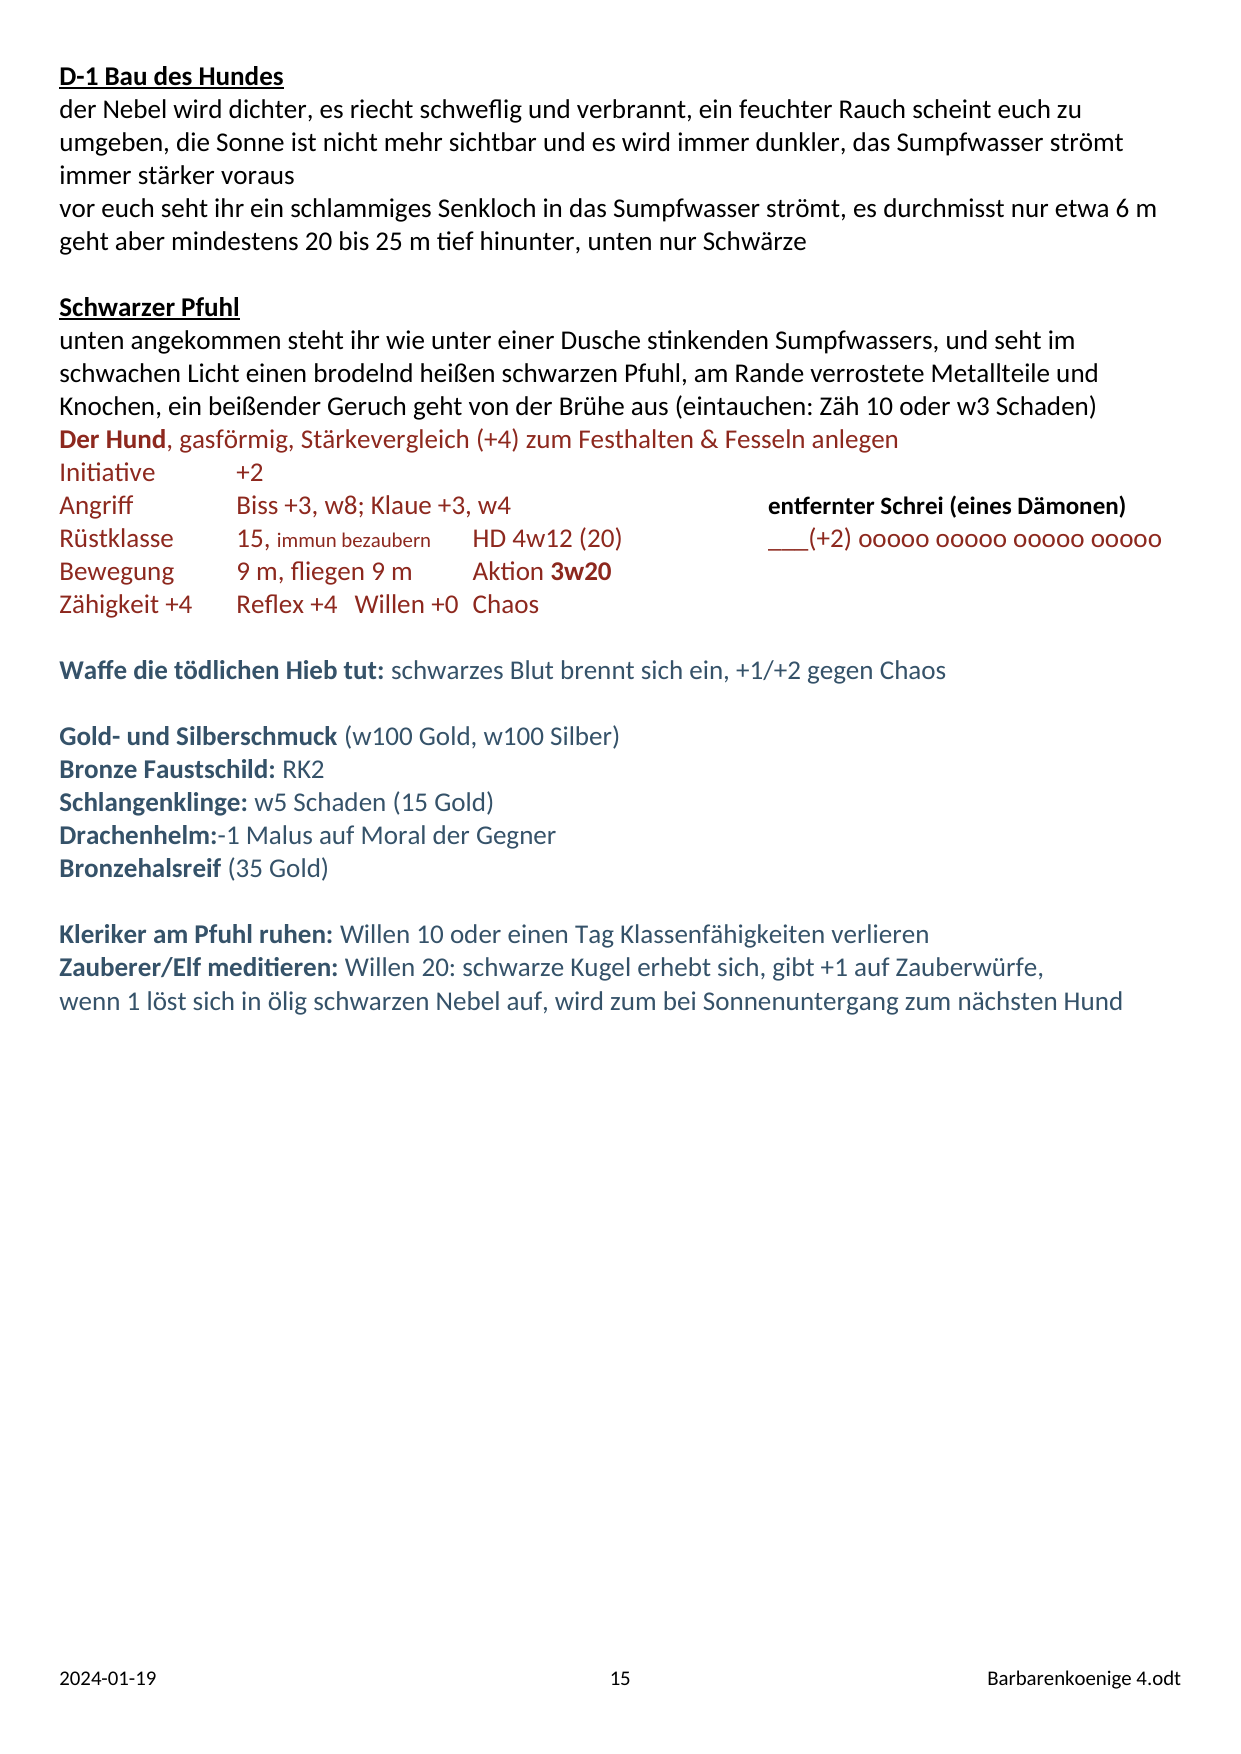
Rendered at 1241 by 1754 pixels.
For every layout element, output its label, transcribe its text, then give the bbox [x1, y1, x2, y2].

text wenn 1 löst sich in ölig schwarzen Nebel auf, wird zum bei Sonnenuntergang zum nächsten Hund [59, 984, 1181, 1017]
text Bronzehalsreif (35 Gold) [59, 852, 1181, 884]
text Zauberer/Elf meditieren: Willen 20: schwarze Kugel erhebt sich, gibt +1 auf Zauberwürfe, [59, 951, 1181, 984]
text Schwarzer Pfuhl [59, 290, 1181, 323]
text Der Hund, gasförmig, Stärkevergleich (+4) zum Festhalten & Fesseln anlegen [59, 422, 1181, 455]
text Initiative +2 [59, 455, 1181, 488]
text Angriff Biss +3, w8; Klaue +3, w4 entfernter Schrei (eines Dämonen) [59, 488, 1181, 521]
text Waffe die tödlichen Hieb tut: schwarzes Blut brennt sich ein, +1/+2 gegen Chaos [59, 653, 1181, 686]
text vor euch seht ihr ein schlammiges Senkloch in das Sumpfwasser strömt, es durchmisst nur etwa 6 m geht aber mindestens 20 bis 25 m tief hinunter, unten nur Schwärze [59, 191, 1181, 257]
text Kleriker am Pfuhl ruhen: Willen 10 oder einen Tag Klassenfähigkeiten verlieren [59, 918, 1181, 951]
text Schlangenklinge: w5 Schaden (15 Gold) [59, 786, 1181, 818]
text Gold- und Silberschmuck (w100 Gold, w100 Silber) [59, 719, 1181, 752]
text unten angekommen steht ihr wie unter einer Dusche stinkenden Sumpfwassers, und seht im schwachen Licht einen brodelnd heißen schwarzen Pfuhl, am Rande verrostete Metallteile und Knochen, ein beißender Geruch geht von der Brühe aus (eintauchen: Zäh 10 oder w3 Schaden) [59, 323, 1181, 422]
text Drachenhelm:-1 Malus auf Moral der Gegner [59, 818, 1181, 852]
text immer stärker voraus [59, 158, 1181, 191]
text D-1 Bau des Hundes [59, 59, 1181, 92]
text Bronze Faustschild: RK2 [59, 752, 1181, 786]
text Rüstklasse 15, immun bezaubern HD 4w12 (20) ___(+2) ooooo ooooo ooooo ooooo [59, 521, 1181, 554]
text Bewegung 9 m, fliegen 9 m Aktion 3w20 [59, 554, 1181, 587]
text der Nebel wird dichter, es riecht schweflig und verbrannt, ein feuchter Rauch scheint euch zu umgeben, die Sonne ist nicht mehr sichtbar und es wird immer dunkler, das Sumpfwasser strömt [59, 92, 1181, 158]
text Zähigkeit +4 Reflex +4 Willen +0 Chaos [59, 587, 1181, 620]
